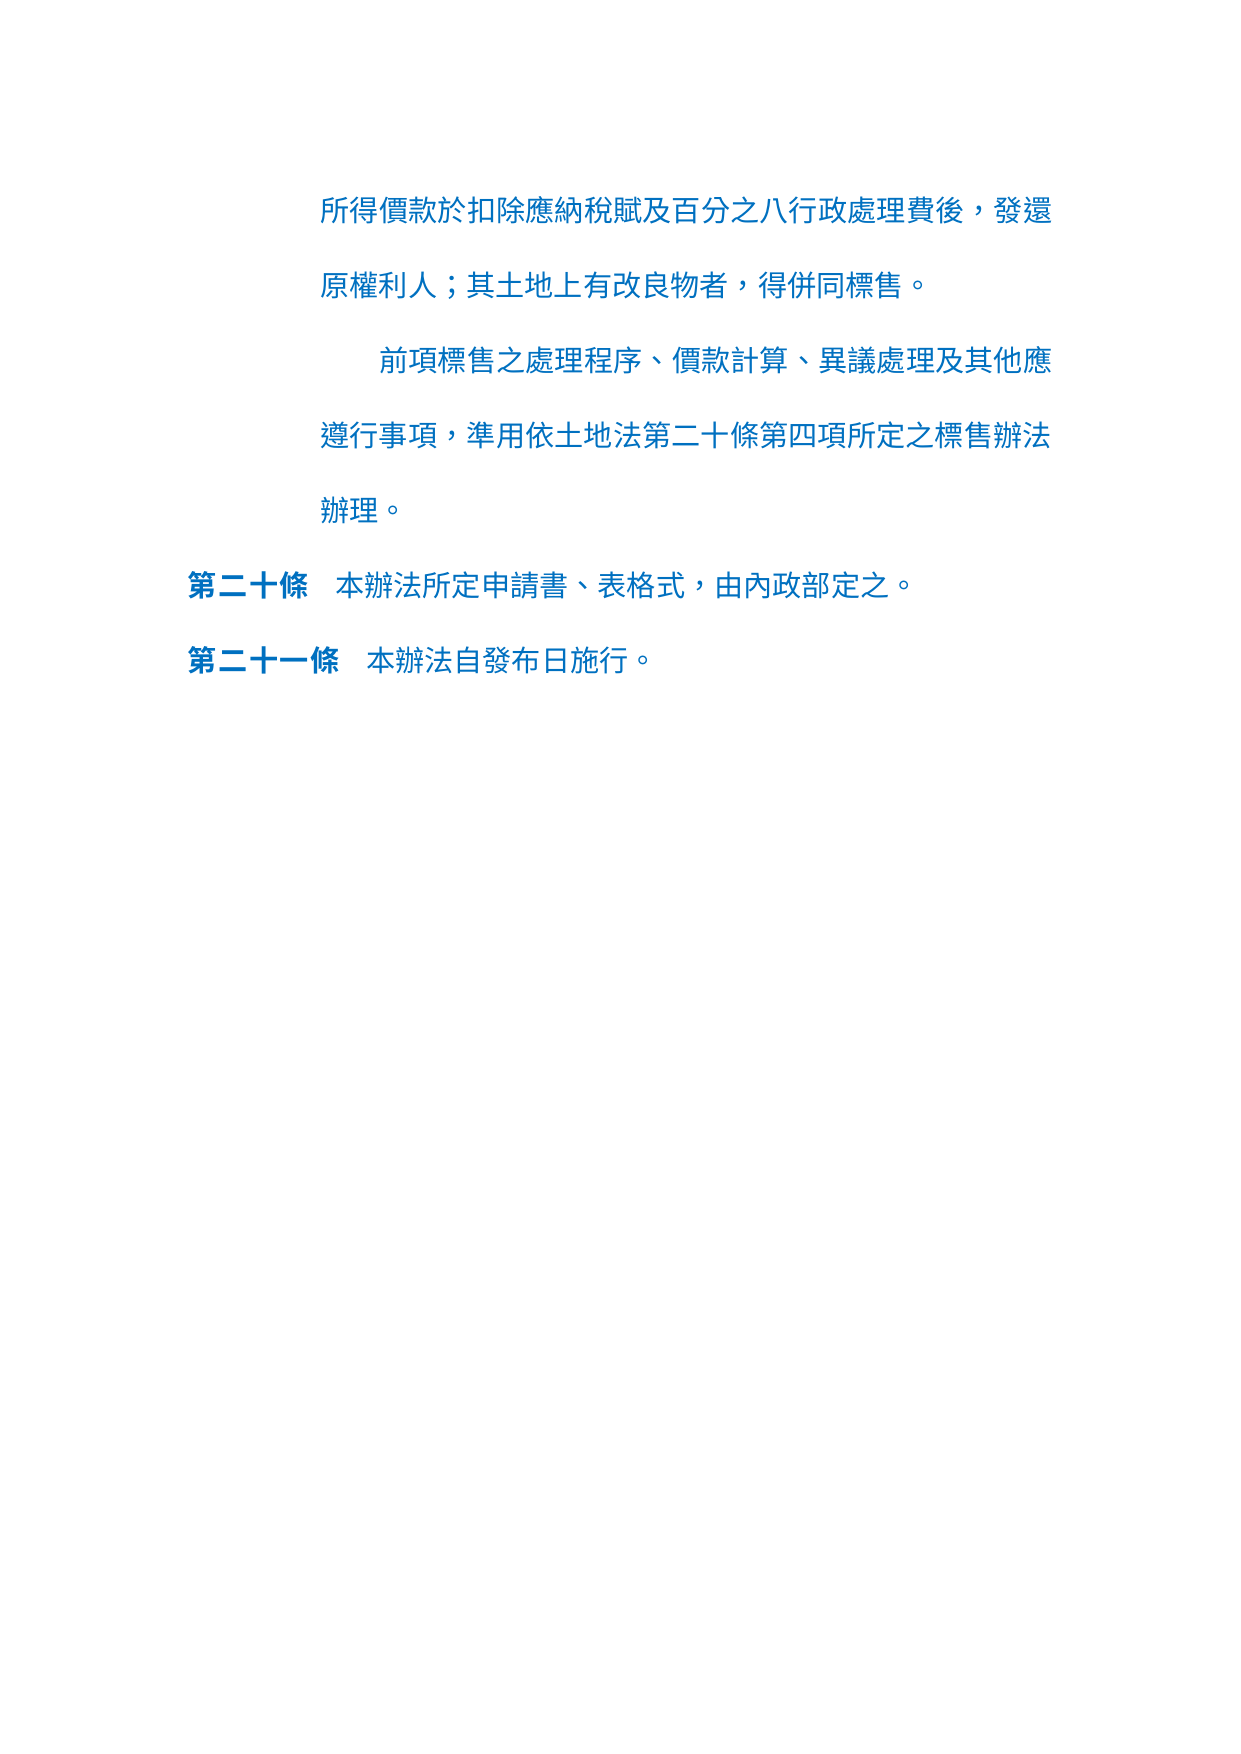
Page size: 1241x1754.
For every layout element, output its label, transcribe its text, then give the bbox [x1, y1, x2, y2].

text 第二十一條 本辦法自發布日施行。 [187, 614, 1053, 689]
text 第十九條 屆期未依第十七條第一項或前條第二項規定移轉之不動產物權，由土地所在地之直轄市或縣（市）政府逕為標售，所得價款於扣除應納稅賦及百分之八行政處理費後，發還原權利人；其土地上有改良物者，得併同標售。 [184, 164, 1053, 314]
text 前項標售之處理程序、價款計算、異議處理及其他應遵行事項，準用依土地法第二十條第四項所定之標售辦法辦理。 [320, 314, 1053, 539]
text 第二十條 本辦法所定申請書、表格式，由內政部定之。 [187, 539, 1053, 614]
